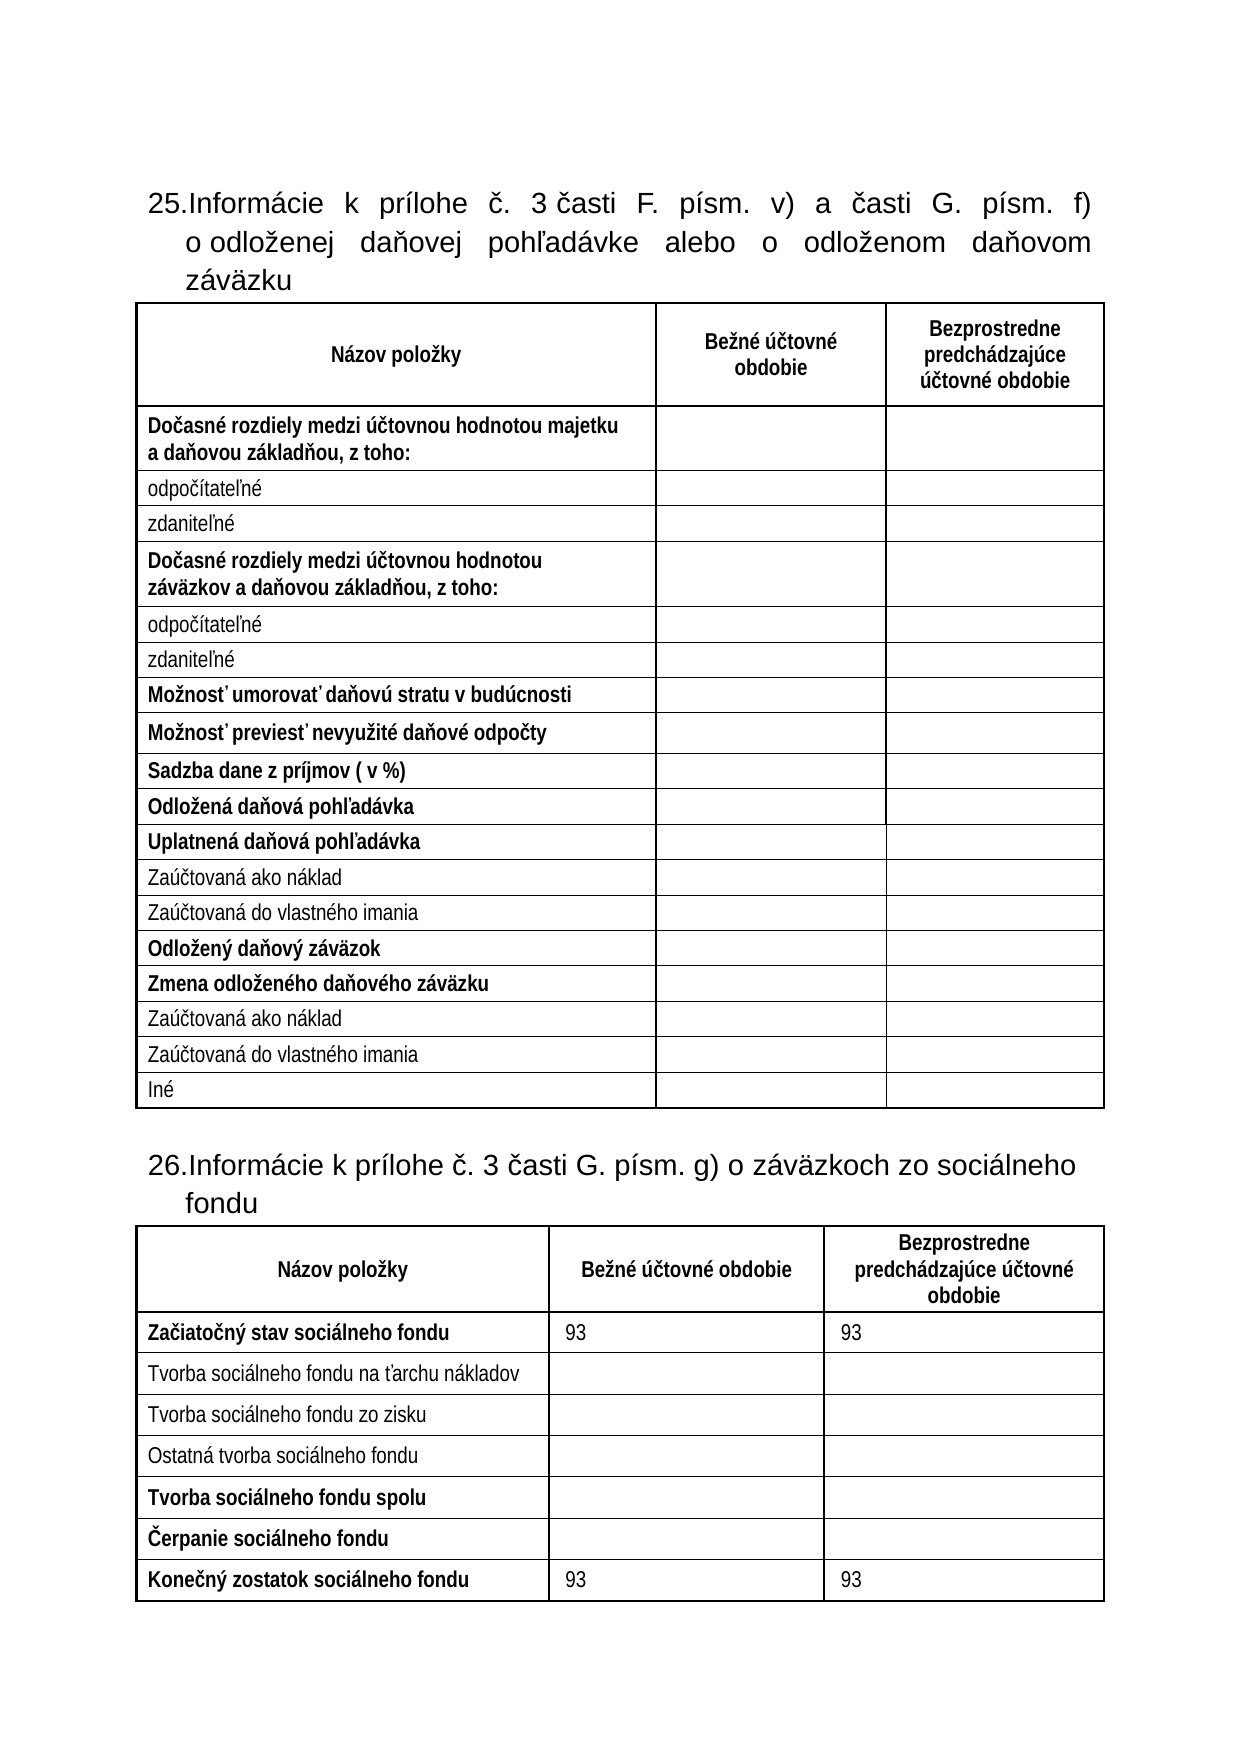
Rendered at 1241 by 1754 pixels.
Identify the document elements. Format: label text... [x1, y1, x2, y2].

table_cell [657, 678, 885, 712]
table_cell [887, 754, 1103, 788]
table_cell zdaniteľné [138, 643, 655, 677]
table_cell Ostatná tvorba sociálneho fondu [138, 1436, 548, 1476]
table_cell Tvorba sociálneho fondu na ťarchu nákladov [138, 1353, 548, 1393]
table_header Bezprostredne predchádzajúce účtovné obdobie [825, 1227, 1103, 1311]
table_cell [887, 966, 1103, 1001]
table_cell Iné [138, 1073, 655, 1107]
table_cell Dočasné rozdiely medzi účtovnou hodnotou záväzkov a daňovou základňou, z toho: [138, 542, 655, 606]
table_cell [887, 607, 1103, 642]
table_cell 93 [550, 1560, 823, 1600]
table_cell [887, 825, 1103, 859]
table_cell Uplatnená daňová pohľadávka [138, 825, 655, 859]
table_header Bežné účtovné obdobie [550, 1227, 823, 1311]
table_cell [887, 542, 1103, 606]
table_cell [550, 1519, 823, 1559]
table_cell [657, 896, 886, 930]
table_cell [550, 1395, 823, 1435]
table_cell Zaúčtovaná ako náklad [138, 860, 655, 894]
table_cell [887, 860, 1103, 894]
table_cell [550, 1477, 823, 1517]
table_cell [887, 896, 1103, 930]
table_cell [657, 1002, 886, 1036]
table_cell 93 [825, 1560, 1103, 1600]
table_cell odpočítateľné [138, 471, 655, 505]
table_cell [657, 713, 885, 753]
title Informácie k prílohe č. 3 časti F. písm. v) a časti G. písm. f) o odloženej daňovej pohľadávke alebo o odloženom daňovom záväzku [148, 186, 1093, 297]
table_cell Čerpanie sociálneho fondu [138, 1519, 548, 1559]
table_header Názov položky [138, 1227, 548, 1311]
table_header Bežné účtovné obdobie [657, 304, 885, 405]
table_header Názov položky [138, 304, 655, 405]
table_cell [657, 607, 885, 642]
table_cell Tvorba sociálneho fondu zo zisku [138, 1395, 548, 1435]
table_cell [887, 789, 1103, 824]
table_cell [887, 407, 1103, 470]
table_cell [825, 1477, 1103, 1517]
table_cell [887, 1002, 1103, 1036]
table_cell [657, 931, 886, 965]
table_cell [550, 1436, 823, 1476]
table_cell Odložený daňový záväzok [138, 931, 655, 965]
table_cell [825, 1353, 1103, 1393]
table_cell Zaúčtovaná ako náklad [138, 1002, 655, 1036]
table_cell Tvorba sociálneho fondu spolu [138, 1477, 548, 1517]
table_cell [657, 542, 885, 606]
table_cell Možnosť previesť nevyužité daňové odpočty [138, 713, 655, 753]
table_cell [657, 825, 886, 859]
table_cell [887, 643, 1103, 677]
table_cell zdaniteľné [138, 506, 655, 541]
table_cell [550, 1353, 823, 1393]
table_cell [887, 1037, 1103, 1072]
table_cell Zaúčtovaná do vlastného imania [138, 1037, 655, 1072]
table_cell Zmena odloženého daňového záväzku [138, 966, 655, 1001]
table_cell [825, 1436, 1103, 1476]
table_cell [657, 966, 886, 1001]
table_cell 93 [550, 1313, 823, 1352]
table_cell [887, 471, 1103, 505]
table_cell Zaúčtovaná do vlastného imania [138, 896, 655, 930]
table_cell [657, 506, 885, 541]
table_cell [657, 643, 885, 677]
table_cell Konečný zostatok sociálneho fondu [138, 1560, 548, 1600]
table_cell [657, 754, 885, 788]
table_cell [887, 506, 1103, 541]
table_cell [887, 1073, 1103, 1107]
table_cell [657, 1073, 886, 1107]
table_header Bezprostredne predchádzajúce účtovné obdobie [887, 304, 1103, 405]
table_cell [825, 1395, 1103, 1435]
table_cell Možnosť umorovať daňovú stratu v budúcnosti [138, 678, 655, 712]
table_cell [887, 678, 1103, 712]
table_cell Sadzba dane z príjmov ( v %) [138, 754, 655, 788]
table_cell [657, 789, 885, 824]
table_cell Začiatočný stav sociálneho fondu [138, 1313, 548, 1352]
title Informácie k prílohe č. 3 časti G. písm. g) o záväzkoch zo sociálneho fondu [148, 1148, 1093, 1220]
table_cell [657, 471, 885, 505]
table_cell [825, 1519, 1103, 1559]
table_cell [657, 1037, 886, 1072]
table_cell [657, 860, 886, 894]
table_cell odpočítateľné [138, 607, 655, 642]
table_cell [887, 713, 1103, 753]
table_cell 93 [825, 1313, 1103, 1352]
table_cell [887, 931, 1103, 965]
table_cell Dočasné rozdiely medzi účtovnou hodnotou majetku a daňovou základňou, z toho: [138, 407, 655, 470]
table_cell [657, 407, 885, 470]
table_cell Odložená daňová pohľadávka [138, 789, 655, 824]
